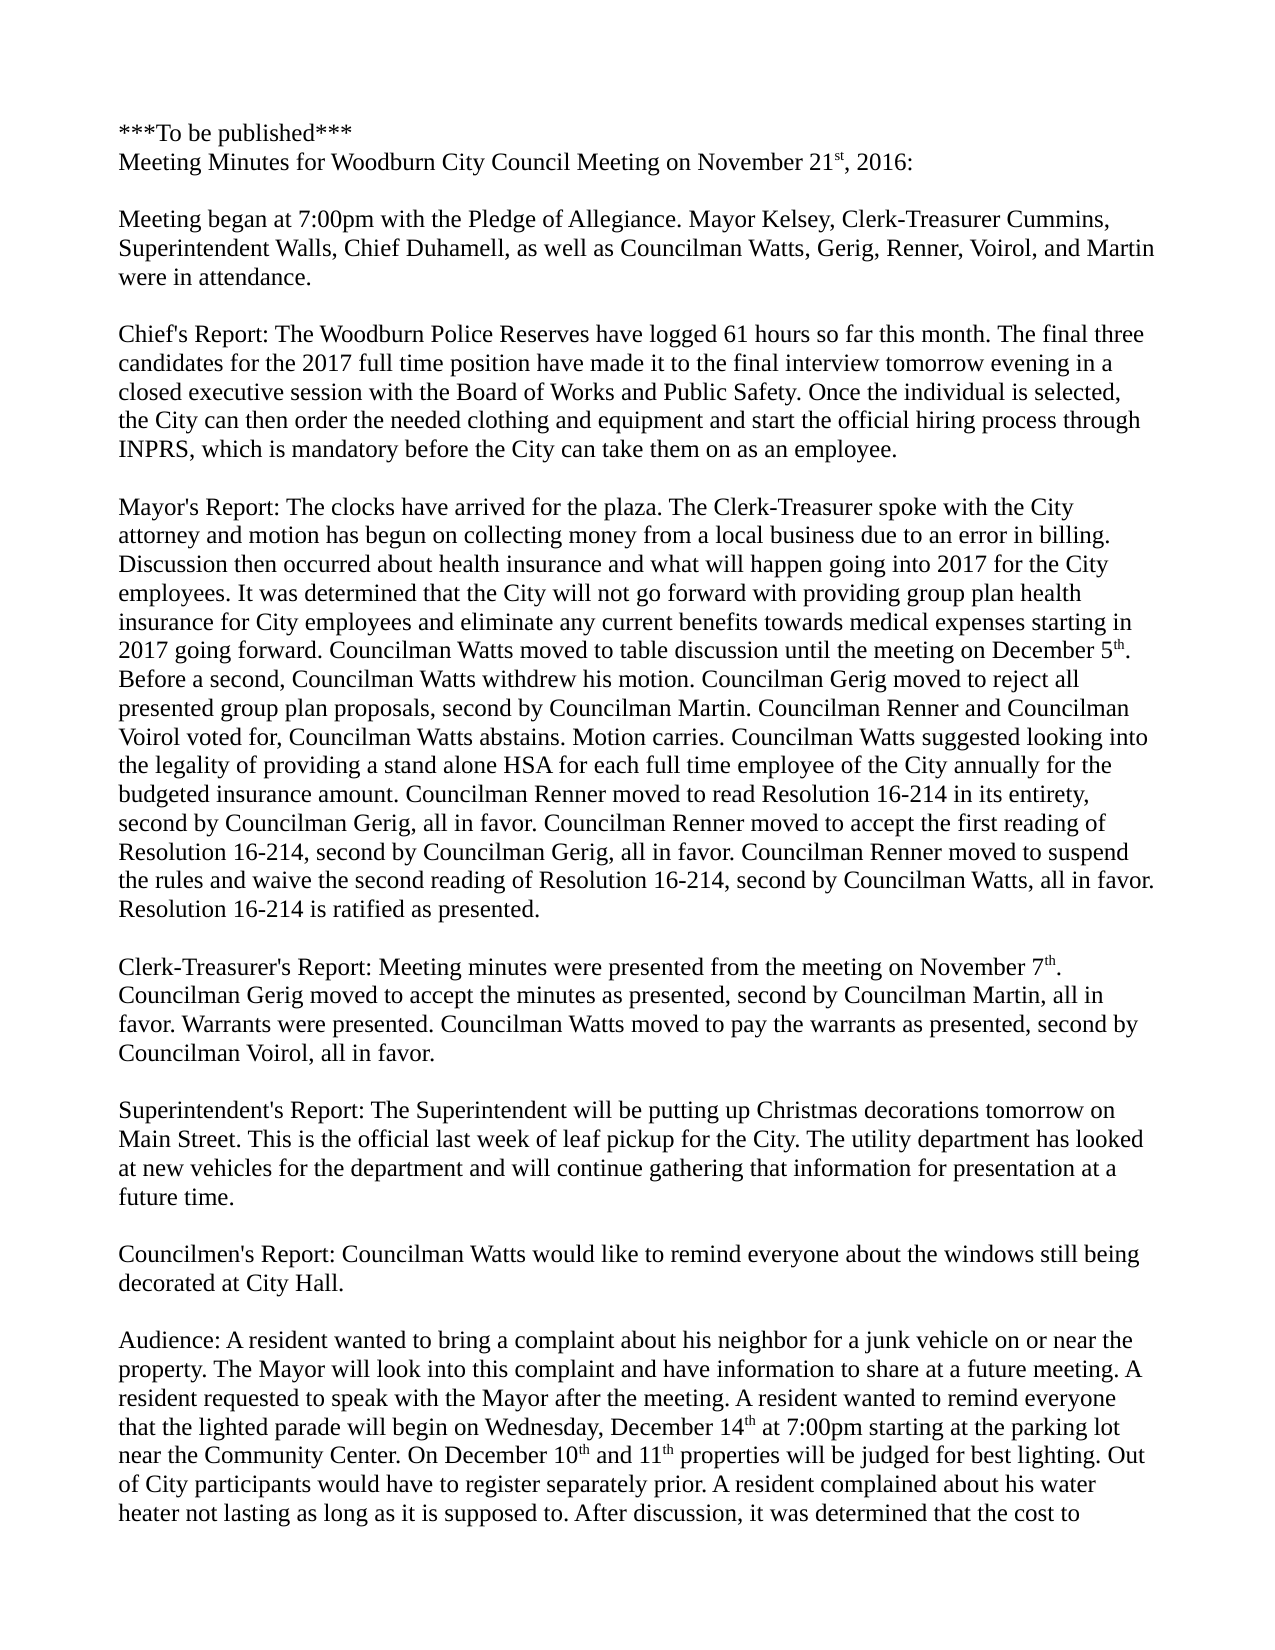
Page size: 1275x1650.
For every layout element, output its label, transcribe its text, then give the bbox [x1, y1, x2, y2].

text Audience: A resident wanted to bring a complaint about his neighbor for a junk vehicle on or near the property. The Mayor will look into this complaint and have information to share at a future meeting. A resident requested to speak with the Mayor after the meeting. A resident wanted to remind everyone that the lighted parade will begin on Wednesday, December 14th at 7:00pm starting at the parking lot near the Community Center. On December 10th and 11th properties will be judged for best lighting. Out of City participants would have to register separately prior. A resident complained about his water heater not lasting as long as it is supposed to. After discussion, it was determined that the cost to [118, 1326, 1157, 1527]
text Chief's Report: The Woodburn Police Reserves have logged 61 hours so far this month. The final three candidates for the 2017 full time position have made it to the final interview tomorrow evening in a closed executive session with the Board of Works and Public Safety. Once the individual is selected, the City can then order the needed clothing and equipment and start the official hiring process through INPRS, which is mandatory before the City can take them on as an employee. [118, 319, 1157, 463]
text Superintendent's Report: The Superintendent will be putting up Christmas decorations tomorrow on Main Street. This is the official last week of leaf pickup for the City. The utility department has looked at new vehicles for the department and will continue gathering that information for presentation at a future time. [118, 1096, 1157, 1211]
text ***To be published*** [118, 118, 1157, 147]
text Councilmen's Report: Councilman Watts would like to remind everyone about the windows still being decorated at City Hall. [118, 1239, 1157, 1297]
text Meeting Minutes for Woodburn City Council Meeting on November 21st, 2016: [118, 147, 1157, 176]
text Meeting began at 7:00pm with the Pledge of Allegiance. Mayor Kelsey, Clerk-Treasurer Cummins, Superintendent Walls, Chief Duhamell, as well as Councilman Watts, Gerig, Renner, Voirol, and Martin were in attendance. [118, 204, 1157, 291]
text Clerk-Treasurer's Report: Meeting minutes were presented from the meeting on November 7th. Councilman Gerig moved to accept the minutes as presented, second by Councilman Martin, all in favor. Warrants were presented. Councilman Watts moved to pay the warrants as presented, second by Councilman Voirol, all in favor. [118, 952, 1157, 1067]
text Mayor's Report: The clocks have arrived for the plaza. The Clerk-Treasurer spoke with the City attorney and motion has begun on collecting money from a local business due to an error in billing. Discussion then occurred about health insurance and what will happen going into 2017 for the City employees. It was determined that the City will not go forward with providing group plan health insurance for City employees and eliminate any current benefits towards medical expenses starting in 2017 going forward. Councilman Watts moved to table discussion until the meeting on December 5th. Before a second, Councilman Watts withdrew his motion. Councilman Gerig moved to reject all presented group plan proposals, second by Councilman Martin. Councilman Renner and Councilman Voirol voted for, Councilman Watts abstains. Motion carries. Councilman Watts suggested looking into the legality of providing a stand alone HSA for each full time employee of the City annually for the budgeted insurance amount. Councilman Renner moved to read Resolution 16-214 in its entirety, second by Councilman Gerig, all in favor. Councilman Renner moved to accept the first reading of Resolution 16-214, second by Councilman Gerig, all in favor. Councilman Renner moved to suspend the rules and waive the second reading of Resolution 16-214, second by Councilman Watts, all in favor. Resolution 16-214 is ratified as presented. [118, 492, 1157, 923]
